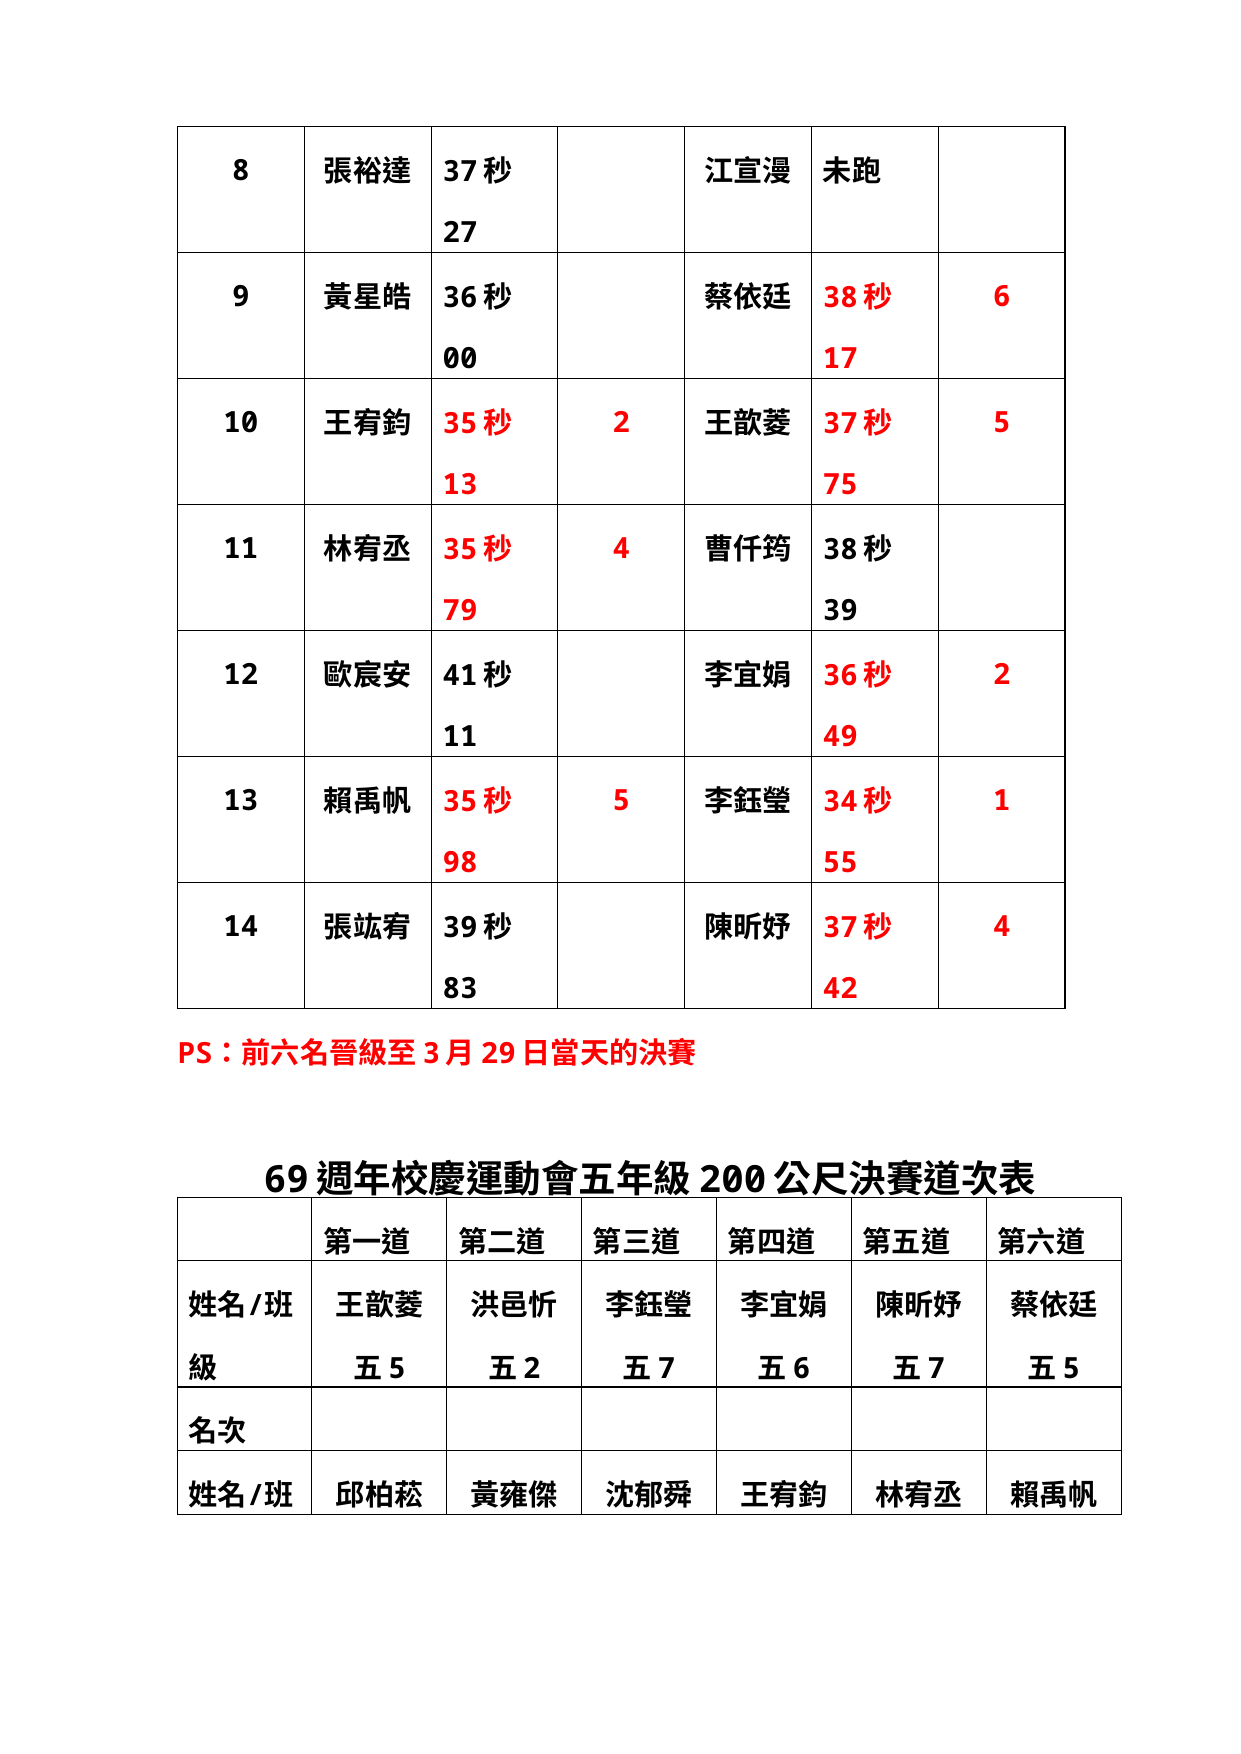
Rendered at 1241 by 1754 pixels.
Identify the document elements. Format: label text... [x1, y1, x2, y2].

table_cell 4 [939, 883, 1064, 1008]
table_cell 歐宸安 [305, 631, 431, 756]
table_cell 34秒55 [812, 757, 938, 882]
table_cell 5 [939, 379, 1064, 504]
table_cell 39秒83 [432, 883, 557, 1008]
table_header [178, 1198, 311, 1260]
table_cell 林宥丞 [305, 505, 431, 630]
table_cell 35秒13 [432, 379, 557, 504]
table_cell 陳昕妤 [685, 883, 811, 1008]
table_cell 洪邑忻 五2 [447, 1261, 581, 1386]
table_cell 姓名/班級 [178, 1261, 311, 1386]
table_cell [717, 1388, 851, 1450]
table_cell 李宜娟 [685, 631, 811, 756]
table_cell 王宥鈞 [305, 379, 431, 504]
table_cell 38秒17 [812, 253, 938, 378]
table_cell [558, 631, 684, 756]
table_cell 41秒11 [432, 631, 557, 756]
table_cell 黃雍傑 [447, 1451, 581, 1513]
table_cell 名次 [178, 1388, 311, 1450]
table_cell 賴禹帆 [987, 1451, 1121, 1513]
table_cell 4 [558, 505, 684, 630]
table_cell 李鈺瑩 五7 [582, 1261, 716, 1386]
table_cell 李宜娟五6 [717, 1261, 851, 1386]
table_cell 沈郁舜 [582, 1451, 716, 1513]
table_cell 王歆菱 [685, 379, 811, 504]
table_header 第一道 [312, 1198, 446, 1260]
table_header 第二道 [447, 1198, 581, 1260]
table_cell 賴禹帆 [305, 757, 431, 882]
table_cell 11 [178, 505, 304, 630]
table_cell 蔡依廷五5 [987, 1261, 1121, 1386]
table_cell 王歆菱五5 [312, 1261, 446, 1386]
table_cell 35秒98 [432, 757, 557, 882]
text PS：前六名晉級至3月29日當天的決賽 [177, 1009, 1122, 1072]
table_cell 37秒42 [812, 883, 938, 1008]
text 69週年校慶運動會五年級200公尺決賽道次表 [177, 1134, 1122, 1197]
table_cell 13 [178, 757, 304, 882]
table_cell 2 [939, 631, 1064, 756]
table_cell 36秒00 [432, 253, 557, 378]
table_cell 2 [558, 379, 684, 504]
table_header 第四道 [717, 1198, 851, 1260]
table_cell 14 [178, 883, 304, 1008]
table_cell [852, 1388, 986, 1450]
table_cell 黃星皓 [305, 253, 431, 378]
table_cell 5 [558, 757, 684, 882]
table_cell [582, 1388, 716, 1450]
table_cell 張竑宥 [305, 883, 431, 1008]
table_cell 9 [178, 253, 304, 378]
table_cell 王宥鈞 [717, 1451, 851, 1513]
table_cell 38秒39 [812, 505, 938, 630]
table_cell 12 [178, 631, 304, 756]
table_cell 36秒49 [812, 631, 938, 756]
table_cell [558, 883, 684, 1008]
table_cell 37秒27 [432, 127, 557, 252]
table_cell 35秒79 [432, 505, 557, 630]
table_cell [987, 1388, 1121, 1450]
table_cell 8 [178, 127, 304, 252]
table_cell 曹仟筠 [685, 505, 811, 630]
table_cell 蔡依廷 [685, 253, 811, 378]
table_cell 陳昕妤五7 [852, 1261, 986, 1386]
table_cell [447, 1388, 581, 1450]
table_cell 10 [178, 379, 304, 504]
table_cell [939, 127, 1064, 252]
table_cell [312, 1388, 446, 1450]
table_cell 江宣漫 [685, 127, 811, 252]
table_cell [558, 253, 684, 378]
table_header 第六道 [987, 1198, 1121, 1260]
table_cell [939, 505, 1064, 630]
table_header 第五道 [852, 1198, 986, 1260]
table_cell 1 [939, 757, 1064, 882]
table_cell 37秒75 [812, 379, 938, 504]
table_cell 林宥丞 [852, 1451, 986, 1513]
table_cell 6 [939, 253, 1064, 378]
table_cell 未跑 [812, 127, 938, 252]
table_cell 邱柏菘 [312, 1451, 446, 1513]
table_cell 李鈺瑩 [685, 757, 811, 882]
table_header 第三道 [582, 1198, 716, 1260]
table_cell 姓名/班 [178, 1451, 311, 1513]
table_cell [558, 127, 684, 252]
table_cell 張裕達 [305, 127, 431, 252]
